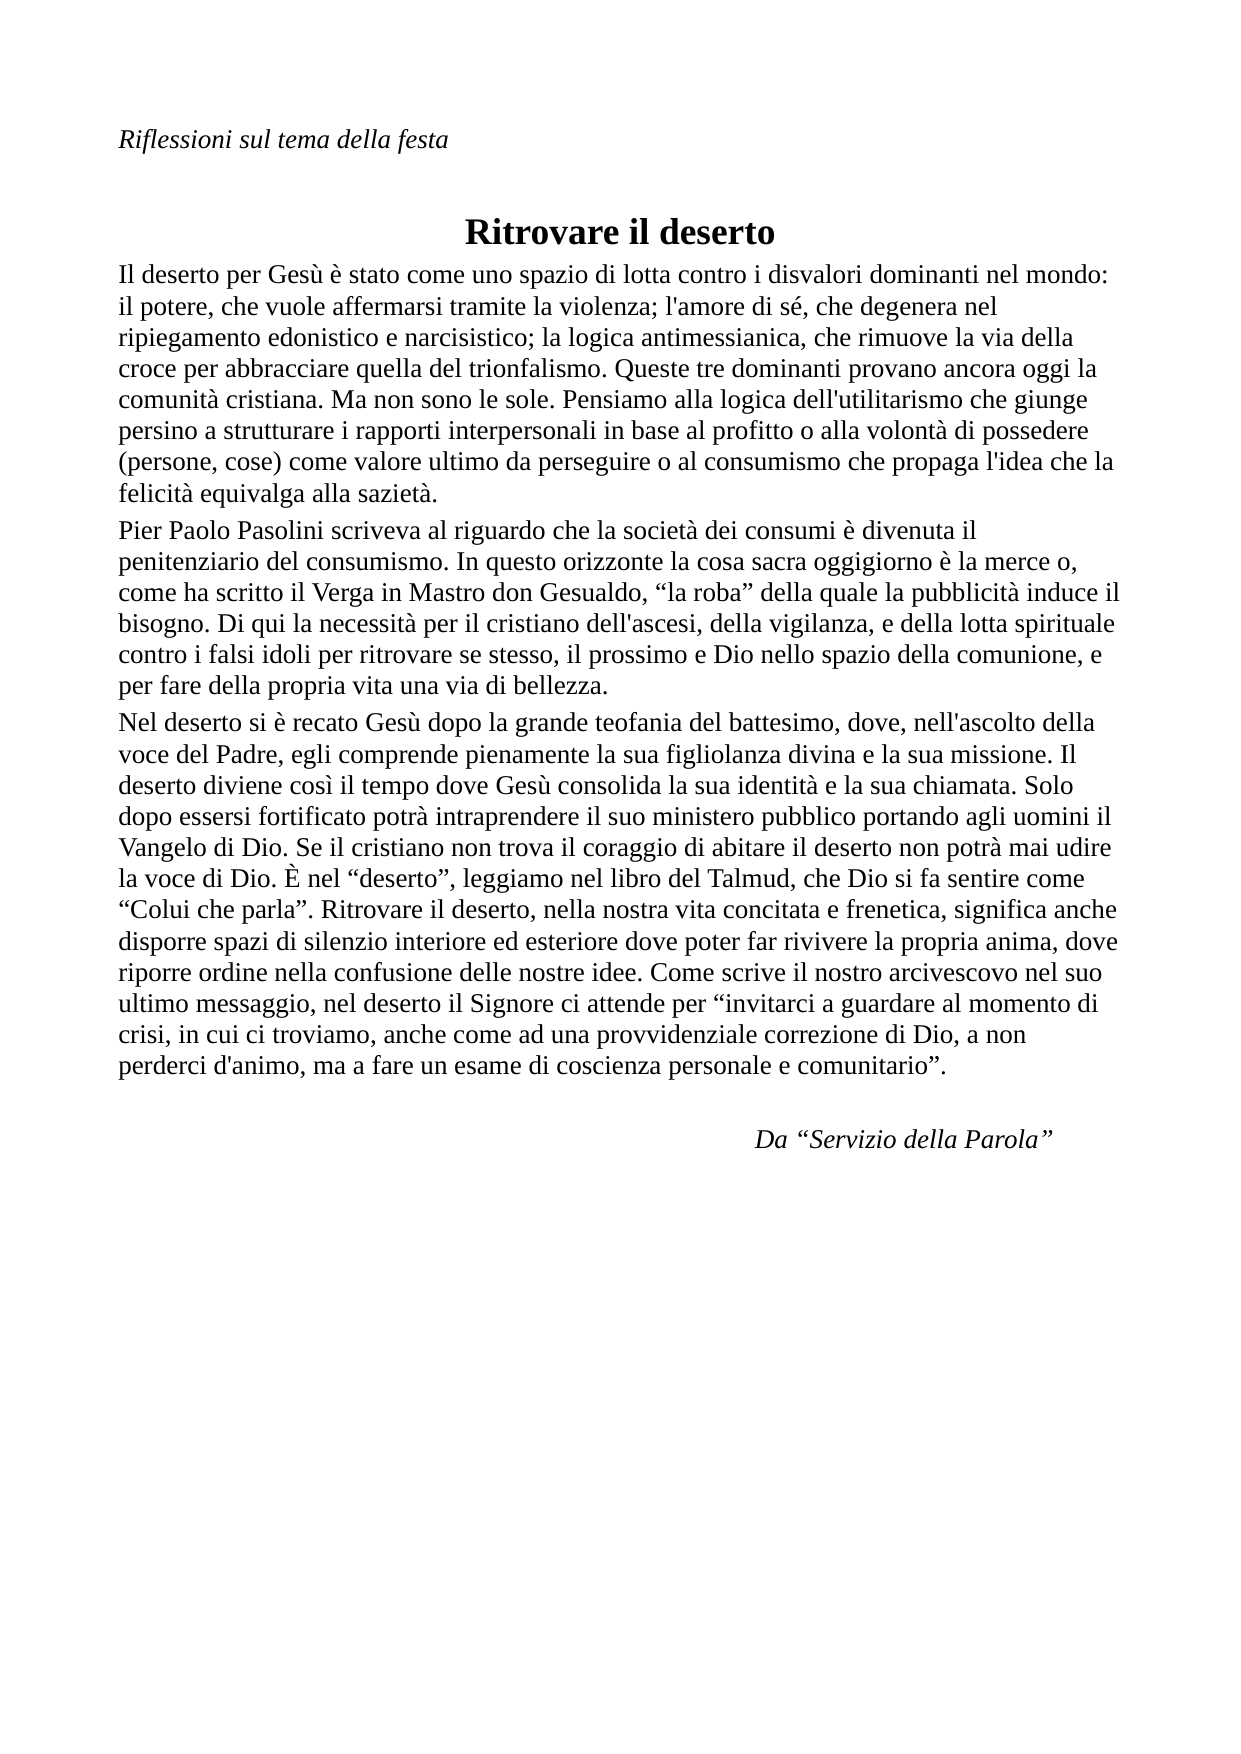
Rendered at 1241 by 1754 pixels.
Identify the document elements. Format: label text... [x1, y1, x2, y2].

text Pier Paolo Pasolini scriveva al riguardo che la società dei consumi è divenuta il penitenziario del consumismo. In questo orizzonte la cosa sacra oggigiorno è la merce o, come ha scritto il Verga in Mastro don Gesualdo, “la roba” della quale la pubblicità induce il bisogno. Di qui la necessità per il cristiano dell'ascesi, della vigilanza, e della lotta spirituale contro i falsi idoli per ritrovare se stesso, il prossimo e Dio nello spazio della comunione, e per fare della propria vita una via di bellezza. [118, 514, 1122, 701]
text Nel deserto si è recato Gesù dopo la grande teofania del battesimo, dove, nell'ascolto della voce del Padre, egli comprende pienamente la sua figliolanza divina e la sua missione. Il deserto diviene così il tempo dove Gesù consolida la sua identità e la sua chiamata. Solo dopo essersi fortificato potrà intraprendere il suo ministero pubblico portando agli uomini il Vangelo di Dio. Se il cristiano non trova il coraggio di abitare il deserto non potrà mai udire la voce di Dio. È nel “deserto”, leggiamo nel libro del Talmud, che Dio si fa sentire come “Colui che parla”. Ritrovare il deserto, nella nostra vita concitata e frenetica, significa anche disporre spazi di silenzio interiore ed esteriore dove poter far rivivere la propria anima, dove riporre ordine nella confusione delle nostre idee. Come scrive il nostro arcivescovo nel suo ultimo messaggio, nel deserto il Signore ci attende per “invitarci a guardare al momento di crisi, in cui ci troviamo, anche come ad una provvidenziale correzione di Dio, a non perderci d'animo, ma a fare un esame di coscienza personale e comunitario”. [118, 707, 1122, 1080]
text Riflessioni sul tema della festa [118, 123, 1122, 154]
text Ritrovare il deserto [118, 209, 1122, 253]
text Da “Servizio della Parola” [118, 1123, 1122, 1154]
text Il deserto per Gesù è stato come uno spazio di lotta contro i disvalori dominanti nel mondo: il potere, che vuole affermarsi tramite la violenza; l'amore di sé, che degenera nel ripiegamento edonistico e narcisistico; la logica antimessianica, che rimuove la via della croce per abbracciare quella del trionfalismo. Queste tre dominanti provano ancora oggi la comunità cristiana. Ma non sono le sole. Pensiamo alla logica dell'utilitarismo che giunge persino a strutturare i rapporti interpersonali in base al profitto o alla volontà di possedere (persone, cose) come valore ultimo da perseguire o al consumismo che propaga l'idea che la felicità equivalga alla sazietà. [118, 259, 1122, 508]
